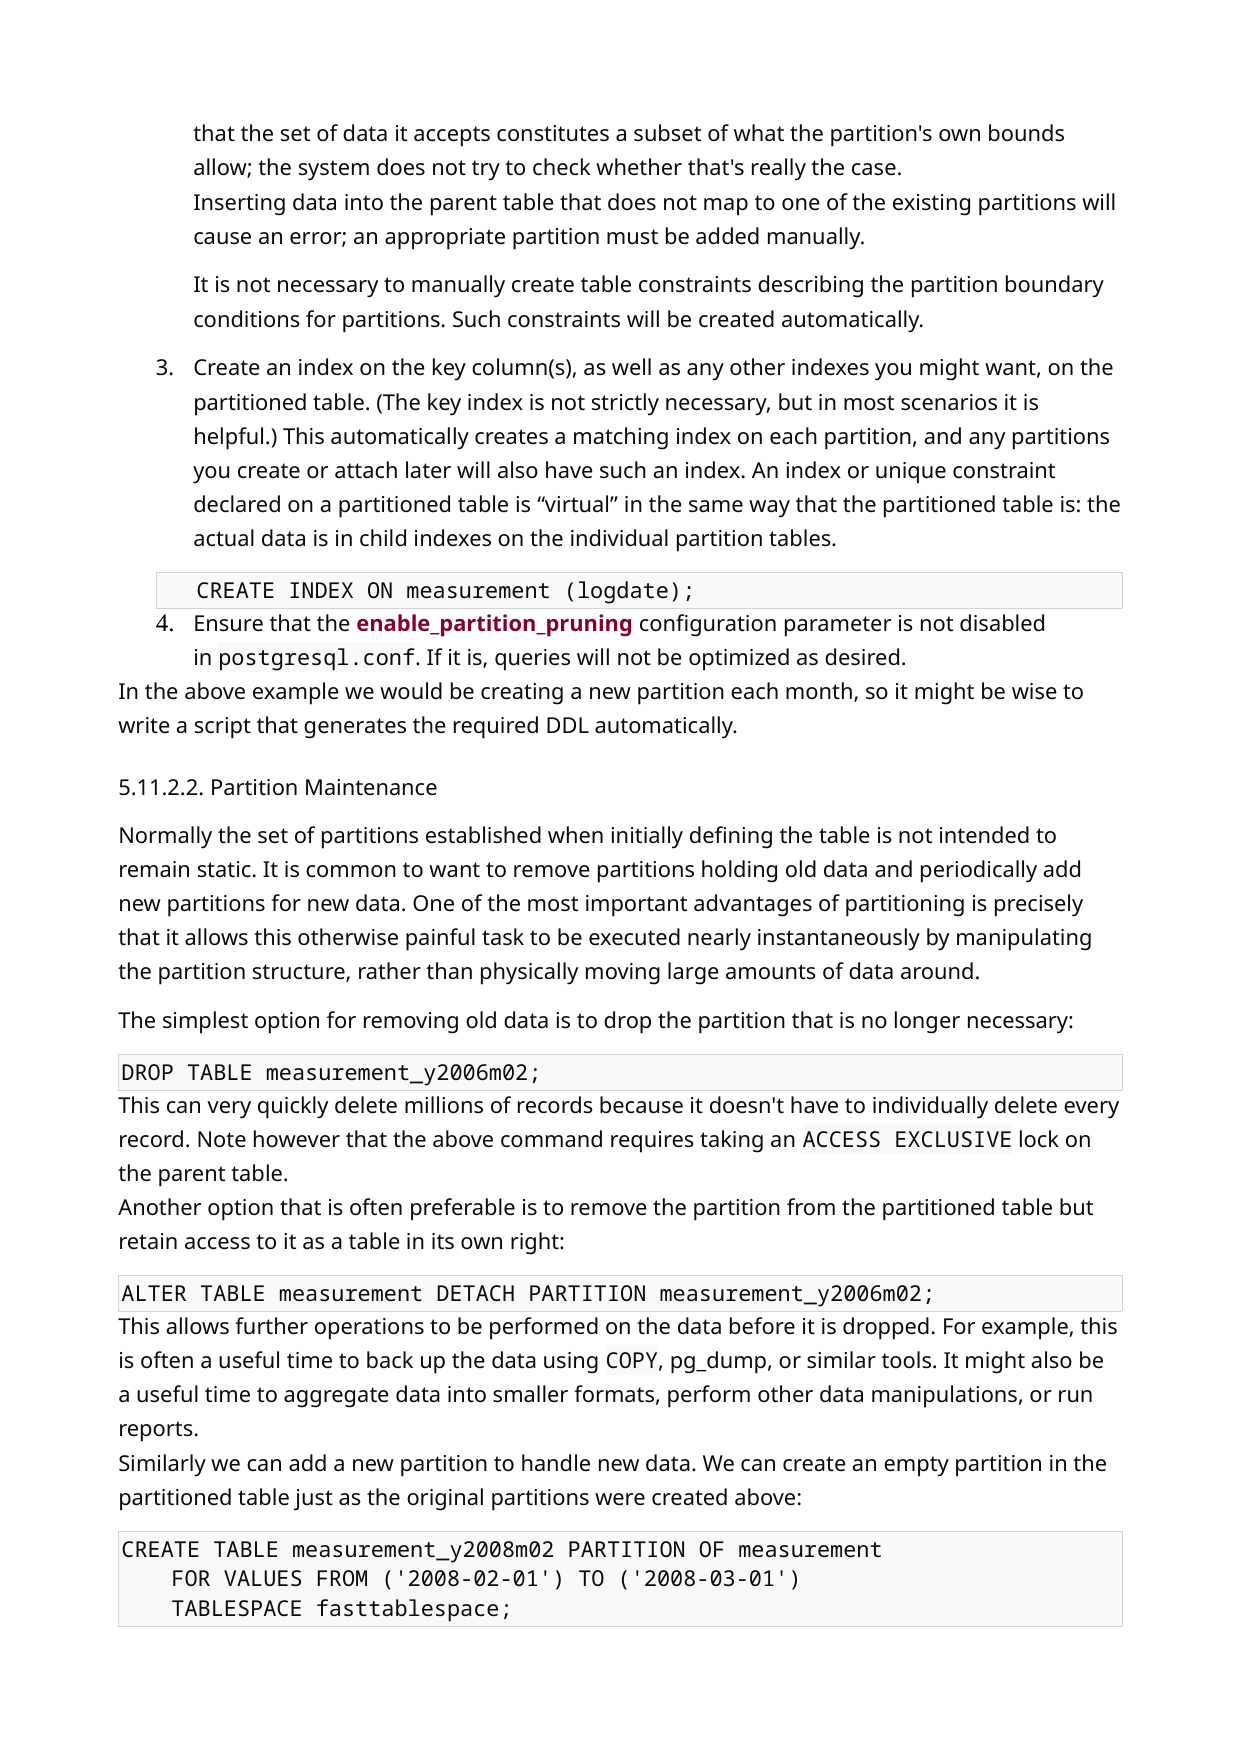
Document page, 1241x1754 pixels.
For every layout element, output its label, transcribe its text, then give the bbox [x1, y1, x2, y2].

list Inserting data into the parent table that does not map to one of the existing partitions will cause an error; an appropriate partition must be added manually. [156, 186, 1122, 250]
list Create an index on the key column(s), as well as any other indexes you might want, on the partitioned table. (The key index is not strictly necessary, but in most scenarios it is helpful.) This automatically creates a matching index on each partition, and any partitions you create or attach later will also have such an index. An index or unique constraint declared on a partitioned table is “virtual” in the same way that the partitioned table is: the actual data is in child indexes on the individual partition tables. [156, 352, 1122, 553]
text The simplest option for removing old data is to drop the partition that is no longer necessary: [118, 1005, 1122, 1035]
list that the set of data it accepts constitutes a subset of what the partition's own bounds allow; the system does not try to check whether that's really the case. [156, 118, 1122, 182]
text This allows further operations to be performed on the data before it is dropped. For example, this is often a useful time to back up the data using COPY, pg_dump, or similar tools. It might also be a useful time to aggregate data into smaller formats, perform other data manipulations, or run reports. [118, 1312, 1122, 1443]
text Another option that is often preferable is to remove the partition from the partitioned table but retain access to it as a table in its own right: [118, 1192, 1122, 1256]
text Similarly we can add a new partition to handle new data. We can create an empty partition in the partitioned table just as the original partitions were created above: [118, 1448, 1122, 1512]
text Normally the set of partitions established when initially defining the table is not intended to remain static. It is common to want to remove partitions holding old data and periodically add new partitions for new data. One of the most important advantages of partitioning is precisely that it allows this otherwise painful task to be executed nearly instantaneously by manipulating the partition structure, rather than physically moving large amounts of data around. [118, 820, 1122, 986]
text ALTER TABLE measurement DETACH PARTITION measurement_y2006m02; [119, 1276, 1122, 1311]
text FOR VALUES FROM ('2008-02-01') TO ('2008-03-01') [119, 1560, 1122, 1590]
list It is not necessary to manually create table constraints describing the partition boundary conditions for partitions. Such constraints will be created automatically. [156, 269, 1122, 333]
text In the above example we would be creating a new partition each month, so it might be wise to write a script that generates the required DDL automatically. [118, 676, 1122, 740]
text DROP TABLE measurement_y2006m02; [119, 1055, 1122, 1090]
list CREATE INDEX ON measurement (logdate); [157, 573, 1122, 608]
text CREATE TABLE measurement_y2008m02 PARTITION OF measurement [119, 1532, 1122, 1560]
text TABLESPACE fasttablespace; [119, 1590, 1122, 1626]
list Ensure that the enable_partition_pruning configuration parameter is not disabled in postgresql.conf. If it is, queries will not be optimized as desired. [156, 609, 1122, 672]
text This can very quickly delete millions of records because it doesn't have to individually delete every record. Note however that the above command requires taking an ACCESS EXCLUSIVE lock on the parent table. [118, 1091, 1122, 1188]
subtitle 5.11.2.2. Partition Maintenance [118, 771, 1122, 801]
